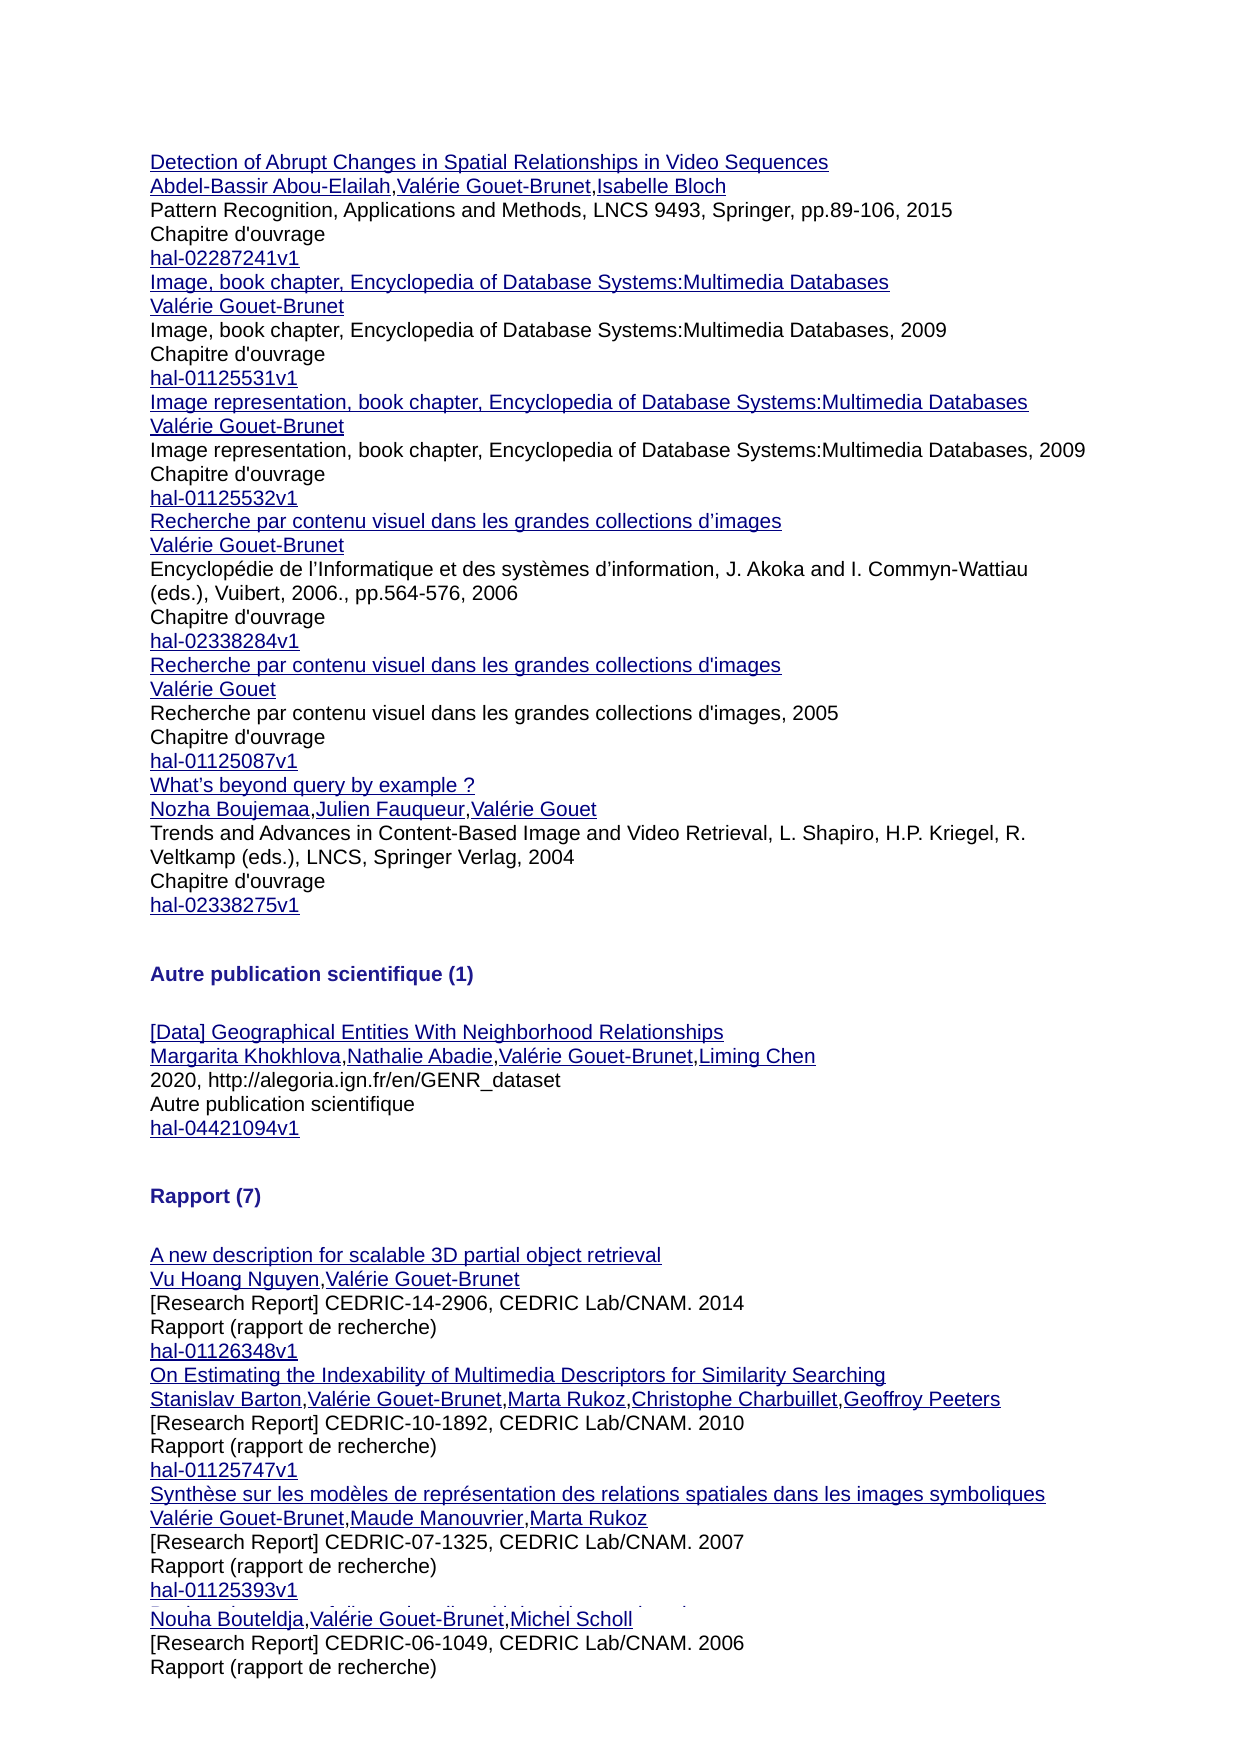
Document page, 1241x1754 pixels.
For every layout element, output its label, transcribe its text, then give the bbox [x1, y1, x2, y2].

table_header [Data] Geographical Entities With Neighborhood Relationships Margarita Khokhlova,Nathalie Abadie,Valérie Gouet-Brunet,Liming Chen 2020, http://alegoria.ign.fr/en/GENR_dataset Autre publication scientifique hal-04421094v1 [150, 1020, 1090, 1139]
table_cell Image, book chapter, Encyclopedia of Database Systems:Multimedia Databases Valérie Gouet-Brunet Image, book chapter, Encyclopedia of Database Systems:Multimedia Databases, 2009 Chapitre d'ouvrage hal-01125531v1 [150, 270, 1090, 389]
table_cell Image representation, book chapter, Encyclopedia of Database Systems:Multimedia Databases Valérie Gouet-Brunet Image representation, book chapter, Encyclopedia of Database Systems:Multimedia Databases, 2009 Chapitre d'ouvrage hal-01125532v1 [150, 390, 1090, 509]
table_cell Detection of Abrupt Changes in Spatial Relationships in Video Sequences Abdel-Bassir Abou-Elailah,Valérie Gouet-Brunet,Isabelle Bloch Pattern Recognition, Applications and Methods, LNCS 9493, Springer, pp.89-106, 2015 Chapitre d'ouvrage hal-02287241v1 [150, 150, 1090, 270]
subtitle Autre publication scientifique (1) [150, 961, 1090, 985]
subtitle Rapport (7) [150, 1184, 1090, 1208]
table_cell What’s beyond query by example ? Nozha Boujemaa,Julien Fauqueur,Valérie Gouet Trends and Advances in Content-Based Image and Video Retrieval, L. Shapiro, H.P. Kriegel, R. Veltkamp (eds.), LNCS, Springer Verlag, 2004 Chapitre d'ouvrage hal-02338275v1 [150, 773, 1090, 917]
table_cell On Estimating the Indexability of Multimedia Descriptors for Similarity Searching Stanislav Barton,Valérie Gouet-Brunet,Marta Rukoz,Christophe Charbuillet,Geoffroy Peeters [Research Report] CEDRIC-10-1892, CEDRIC Lab/CNAM. 2010 Rapport (rapport de recherche) hal-01125747v1 [150, 1363, 1090, 1482]
table_cell Back to the curse of dimensionality with local image descriptors Nouha Bouteldja,Valérie Gouet-Brunet,Michel Scholl [Research Report] CEDRIC-06-1049, CEDRIC Lab/CNAM. 2006 Rapport (rapport de recherche) hal-01125204v1 [150, 1602, 1090, 1679]
table_cell Recherche par contenu visuel dans les grandes collections d’images Valérie Gouet-Brunet Encyclopédie de l’Informatique et des systèmes d’information, J. Akoka and I. Commyn-Wattiau (eds.), Vuibert, 2006., pp.564-576, 2006 Chapitre d'ouvrage hal-02338284v1 [150, 509, 1090, 653]
table_cell Synthèse sur les modèles de représentation des relations spatiales dans les images symboliques Valérie Gouet-Brunet,Maude Manouvrier,Marta Rukoz [Research Report] CEDRIC-07-1325, CEDRIC Lab/CNAM. 2007 Rapport (rapport de recherche) hal-01125393v1 [150, 1482, 1090, 1602]
table_cell Recherche par contenu visuel dans les grandes collections d'images Valérie Gouet Recherche par contenu visuel dans les grandes collections d'images, 2005 Chapitre d'ouvrage hal-01125087v1 [150, 653, 1090, 773]
table_header A new description for scalable 3D partial object retrieval Vu Hoang Nguyen,Valérie Gouet-Brunet [Research Report] CEDRIC-14-2906, CEDRIC Lab/CNAM. 2014 Rapport (rapport de recherche) hal-01126348v1 [150, 1243, 1090, 1362]
